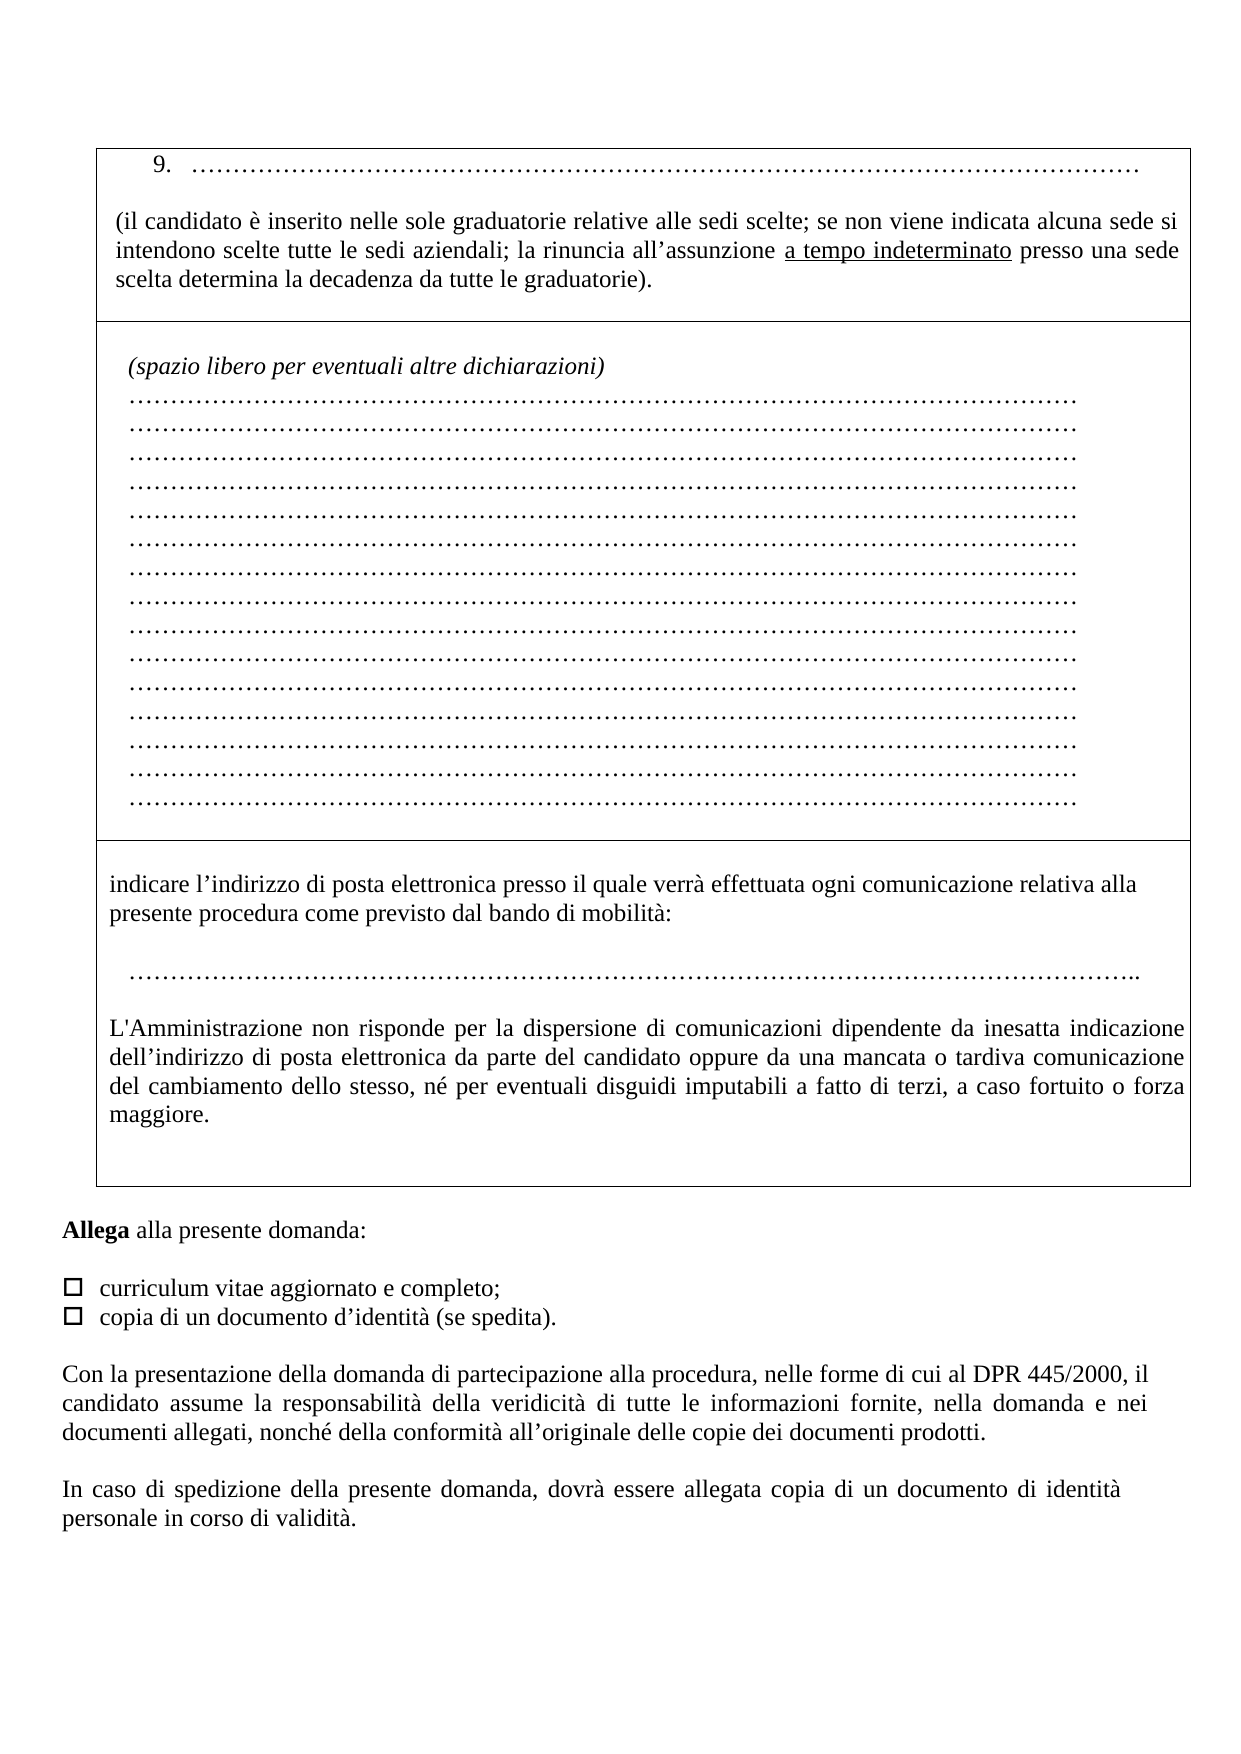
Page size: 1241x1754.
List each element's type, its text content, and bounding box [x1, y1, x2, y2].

text Con la presentazione della domanda di partecipazione alla procedura, nelle forme di cui al DPR 445/2000, il candidato assume la responsabilità della veridicità di tutte le informazioni fornite, nella domanda e nei documenti allegati, nonché della conformità all’originale delle copie dei documenti prodotti. [62, 1359, 1149, 1446]
table_cell (spazio libero per eventuali altre dichiarazioni) …………………………………………………………………………………………………… …………………………………………………………………………………………………… …………………………………………………………………………………………………… …………………………………………………………………………………………………… …………………………………………………………………………………………………… …………………………………………………………………………………………………… …………………………………………………………………………………………………… …………………………………………………………………………………………………… …………………………………………………………………………………………………… …………………………………………………………………………………………………… …………………………………………………………………………………………………… …………………………………………………………………………………………………… …………………………………………………………………………………………………… …………………………………………………………………………………………………… …………………………………………………………………………………………………… [97, 322, 1190, 840]
text In caso di spedizione della presente domanda, dovrà essere allegata copia di un documento di identità personale in corso di validità. [62, 1474, 1122, 1532]
list copia di un documento d’identità (se spedita). [118, 1302, 1149, 1331]
list curriculum vitae aggiornato e completo; [118, 1273, 1149, 1302]
table_cell indicare l’indirizzo di posta elettronica presso il quale verrà effettuata ogni comunicazione relativa alla presente procedura come previsto dal bando di mobilità: ………………………………………………………………………………………………………….. L'Amministrazione non risponde per la dispersione di comunicazioni dipendente da inesatta indicazione dell’indirizzo di posta elettronica da parte del candidato oppure da una mancata o tardiva comunicazione del cambiamento dello stesso, né per eventuali disguidi imputabili a fatto di terzi, a caso fortuito o forza maggiore. [97, 841, 1190, 1186]
table_cell [73, 840, 96, 1186]
table_cell [73, 148, 96, 321]
table_cell voler concorrere per le seguenti SEDI DI SERVIZIO AZIENDALI, secondo l’ordine di preferenza specificato (scegliere tra: Trento, Rovereto, Pergine Valsugana, Cavalese, Borgo Valsugana, Cles, Arco, Tione e Mezzolombardo) …………………………………………………………………………………………………… …………………………………………………………………………………………………… …………………………………………………………………………………………………… …………………………………………………………………………………………………… …………………………………………………………………………………………………… …………………………………………………………………………………………………… …………………………………………………………………………………………………… …………………………………………………………………………………………………… …………………………………………………………………………………………………… (il candidato è inserito nelle sole graduatorie relative alle sedi scelte; se non viene indicata alcuna sede si intendono scelte tutte le sedi aziendali; la rinuncia all’assunzione a tempo indeterminato presso una sede scelta determina la decadenza da tutte le graduatorie). [97, 149, 1190, 321]
text Allega alla presente domanda: [62, 1216, 1149, 1244]
table_cell [73, 321, 96, 840]
